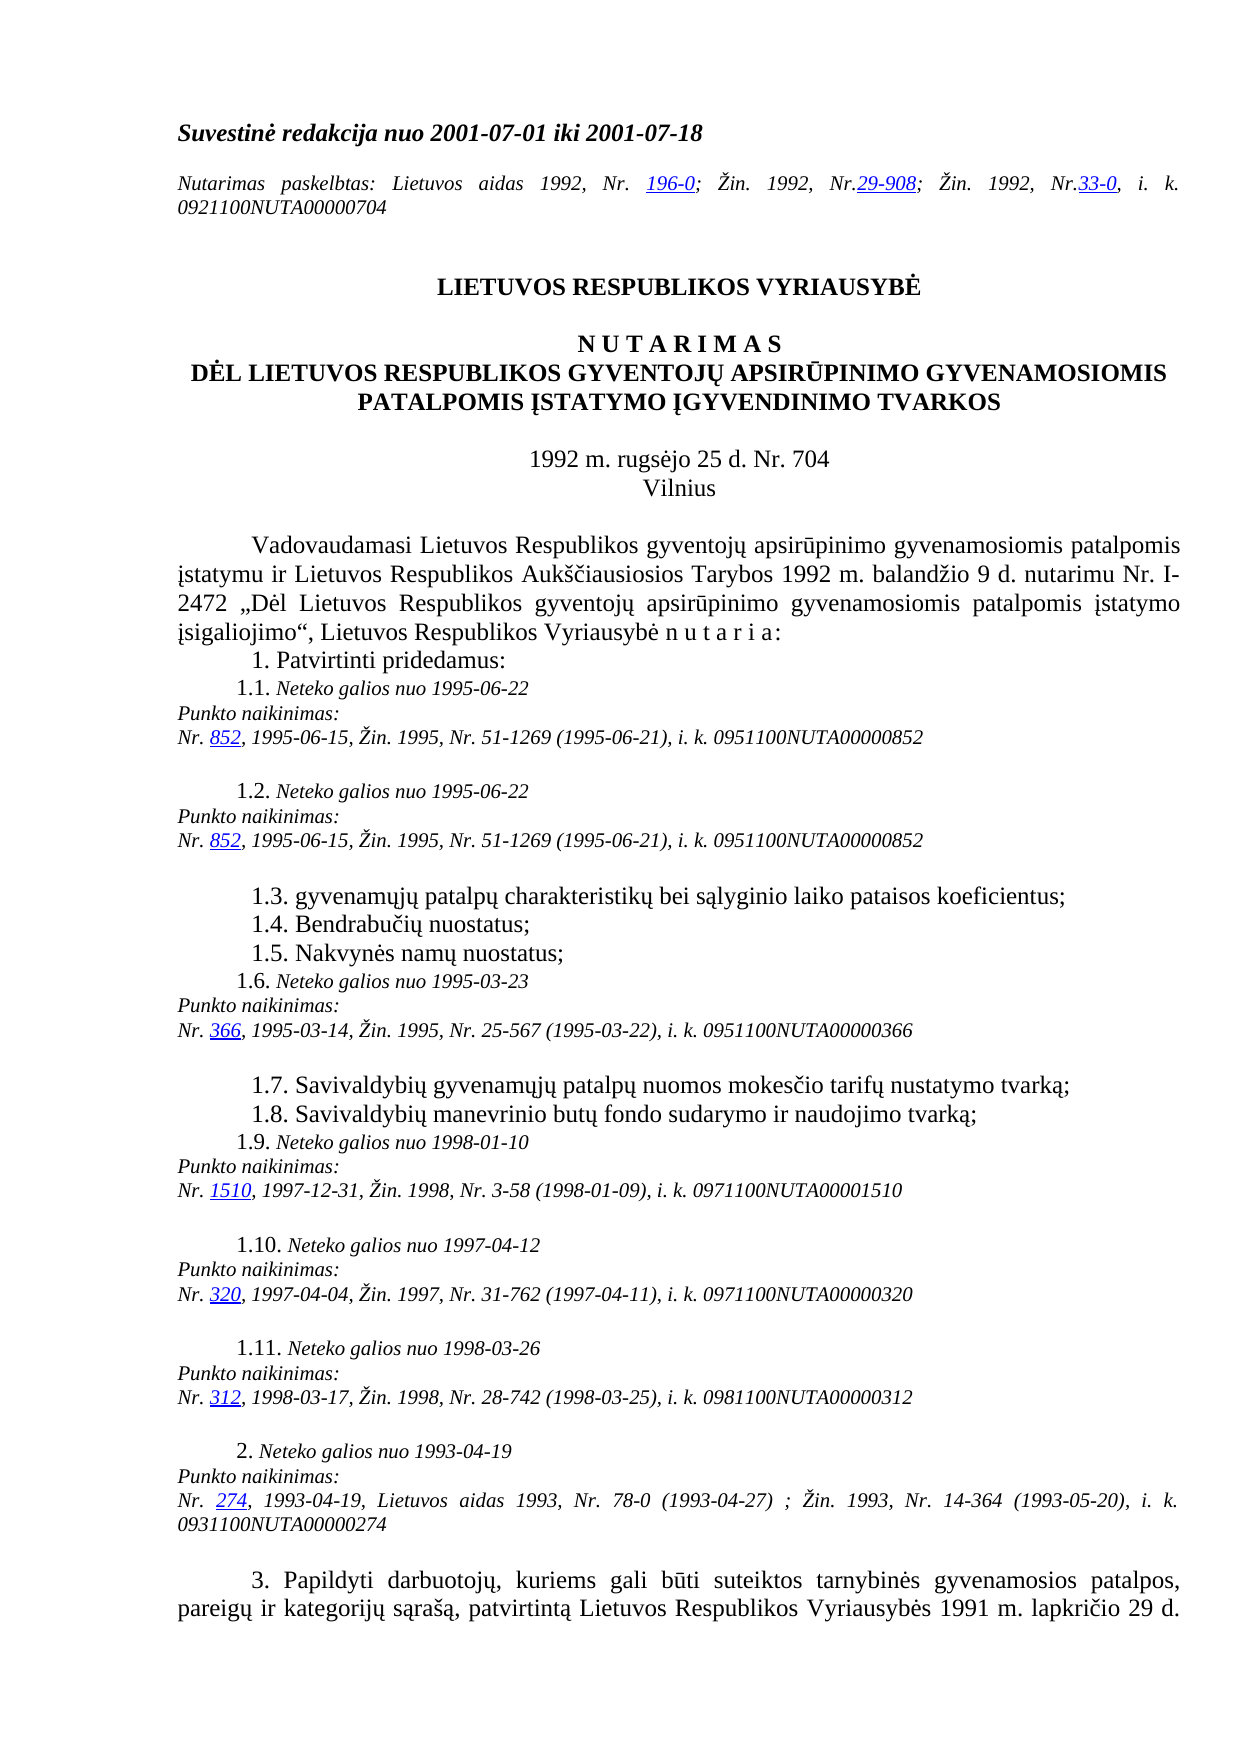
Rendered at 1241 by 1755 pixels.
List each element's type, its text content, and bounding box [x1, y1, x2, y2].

text Nr. 852, 1995-06-15, Žin. 1995, Nr. 51-1269 (1995-06-21), i. k. 0951100NUTA00000852 [177, 828, 1181, 852]
text 1.4. Bendrabučių nuostatus; [177, 909, 1181, 938]
text Suvestinė redakcija nuo 2001-07-01 iki 2001-07-18 [177, 118, 1181, 147]
text Punkto naikinimas: [177, 1361, 1181, 1385]
text 1.11. Neteko galios nuo 1998-03-26 [177, 1334, 1181, 1361]
text Nr. 1510, 1997-12-31, Žin. 1998, Nr. 3-58 (1998-01-09), i. k. 0971100NUTA00001510 [177, 1178, 1181, 1202]
text 1.1. Neteko galios nuo 1995-06-22 [177, 674, 1181, 701]
text LIETUVOS RESPUBLIKOS VYRIAUSYBĖ [177, 272, 1181, 301]
text 1.5. Nakvynės namų nuostatus; [177, 938, 1181, 967]
text 1.6. Neteko galios nuo 1995-03-23 [177, 967, 1181, 993]
text 1.2. Neteko galios nuo 1995-06-22 [177, 778, 1181, 804]
text 3. Papildyti darbuotojų, kuriems gali būti suteiktos tarnybinės gyvenamosios patalpos, pareigų ir kategorijų sąrašą, patvirtintą Lietuvos Respublikos Vyriausybės 1991 m. lapkričio 29 d. [177, 1565, 1181, 1622]
text 1992 m. rugsėjo 25 d. Nr. 704 [177, 444, 1181, 473]
text 1.7. Savivaldybių gyvenamųjų patalpų nuomos mokesčio tarifų nustatymo tvarką; [177, 1070, 1181, 1099]
text Punkto naikinimas: [177, 1464, 1181, 1488]
text Vadovaudamasi Lietuvos Respublikos gyventojų apsirūpinimo gyvenamosiomis patalpomis įstatymu ir Lietuvos Respublikos Aukščiausiosios Tarybos 1992 m. balandžio 9 d. nutarimu Nr. I-2472 „Dėl Lietuvos Respublikos gyventojų apsirūpinimo gyvenamosiomis patalpomis įstatymo įsigaliojimo“, Lietuvos Respublikos Vyriausybė nutaria: [177, 531, 1181, 646]
text Vilnius [177, 473, 1181, 502]
text Nr. 320, 1997-04-04, Žin. 1997, Nr. 31-762 (1997-04-11), i. k. 0971100NUTA00000320 [177, 1281, 1181, 1306]
text 1.9. Neteko galios nuo 1998-01-10 [177, 1128, 1181, 1154]
text DĖL LIETUVOS RESPUBLIKOS GYVENTOJŲ APSIRŪPINIMO GYVENAMOSIOMIS PATALPOMIS ĮSTATYMO ĮGYVENDINIMO TVARKOS [177, 358, 1181, 416]
text 1. Patvirtinti pridedamus: [177, 646, 1181, 674]
text Punkto naikinimas: [177, 993, 1181, 1017]
text 1.10. Neteko galios nuo 1997-04-12 [177, 1231, 1181, 1257]
text Punkto naikinimas: [177, 701, 1181, 725]
text Punkto naikinimas: [177, 804, 1181, 828]
text Nr. 274, 1993-04-19, Lietuvos aidas 1993, Nr. 78-0 (1993-04-27) ; Žin. 1993, Nr. 14-364 (1993-05-20), i. k. 0931100NUTA00000274 [177, 1488, 1181, 1536]
text Nr. 366, 1995-03-14, Žin. 1995, Nr. 25-567 (1995-03-22), i. k. 0951100NUTA00000366 [177, 1017, 1181, 1042]
text N U T A R I M A S [177, 329, 1181, 358]
text 2. Neteko galios nuo 1993-04-19 [177, 1437, 1181, 1464]
text Nr. 312, 1998-03-17, Žin. 1998, Nr. 28-742 (1998-03-25), i. k. 0981100NUTA00000312 [177, 1385, 1181, 1409]
text 1.3. gyvenamųjų patalpų charakteristikų bei sąlyginio laiko pataisos koeficientus; [177, 881, 1181, 909]
text Nr. 852, 1995-06-15, Žin. 1995, Nr. 51-1269 (1995-06-21), i. k. 0951100NUTA00000852 [177, 725, 1181, 749]
text Nutarimas paskelbtas: Lietuvos aidas 1992, Nr. 196-0; Žin. 1992, Nr.29-908; Žin. 1992, Nr.33-0, i. k. 0921100NUTA00000704 [177, 171, 1181, 219]
text Punkto naikinimas: [177, 1257, 1181, 1281]
text Punkto naikinimas: [177, 1154, 1181, 1178]
text 1.8. Savivaldybių manevrinio butų fondo sudarymo ir naudojimo tvarką; [177, 1099, 1181, 1128]
